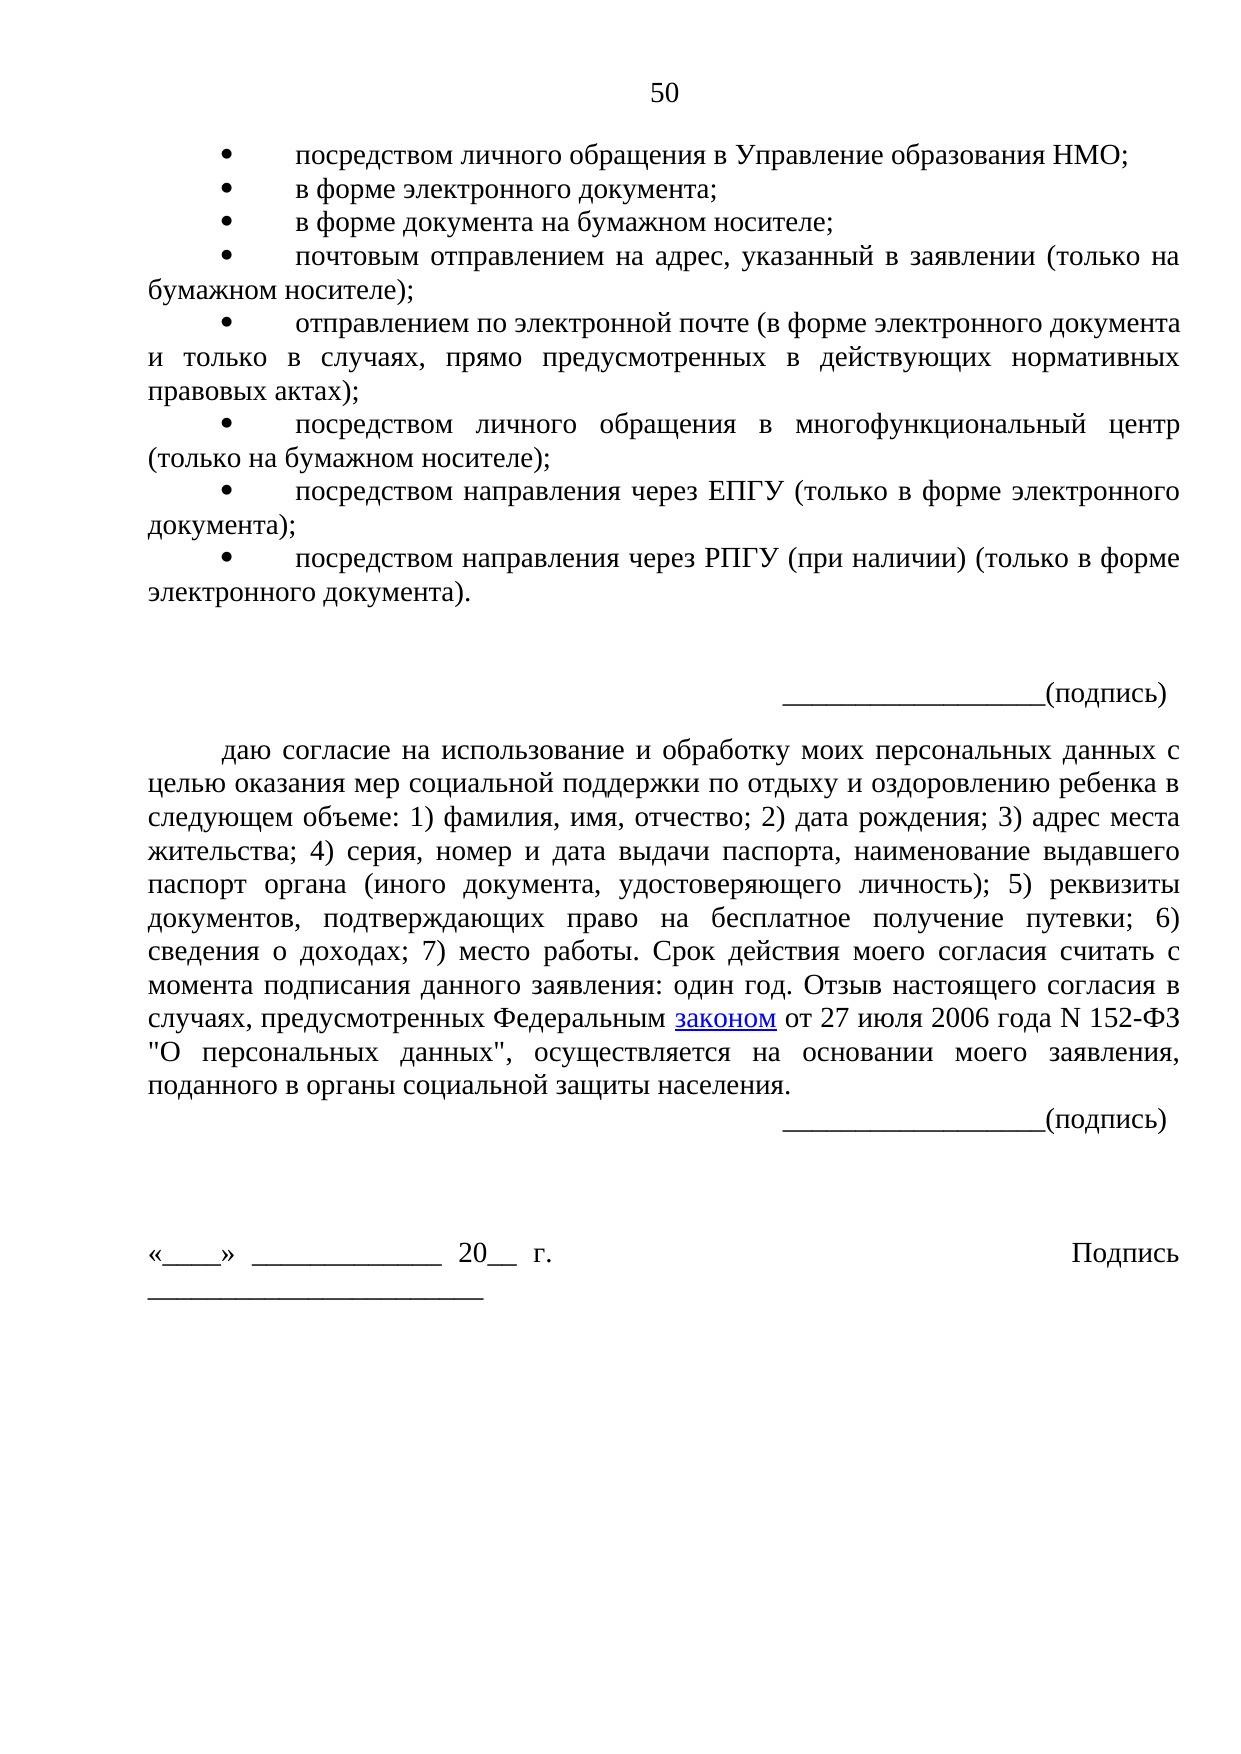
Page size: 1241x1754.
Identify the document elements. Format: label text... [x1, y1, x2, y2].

list в форме электронного документа; [148, 171, 1181, 204]
list посредством личного обращения в многофункциональный центр (только на бумажном носителе); [148, 406, 1181, 473]
list отправлением по электронной почте (в форме электронного документа и только в случаях, прямо предусмотренных в действующих нормативных правовых актах); [148, 305, 1181, 406]
list посредством направления через ЕПГУ (только в форме электронного документа); [148, 473, 1181, 541]
text даю согласие на использование и обработку моих персональных данных с целью оказания мер социальной поддержки по отдыху и оздоровлению ребенка в следующем объеме: 1) фамилия, имя, отчество; 2) дата рождения; 3) адрес места жительства; 4) серия, номер и дата выдачи паспорта, наименование выдавшего паспорт органа (иного документа, удостоверяющего личность); 5) реквизиты документов, подтверждающих право на бесплатное получение путевки; 6) сведения о доходах; 7) место работы. Срок действия моего согласия считать с момента подписания данного заявления: один год. Отзыв настоящего согласия в случаях, предусмотренных Федеральным законом от 27 июля 2006 года N 152-ФЗ "О персональных данных", осуществляется на основании моего заявления, поданного в органы социальной защиты населения. [148, 732, 1181, 1101]
text «____» _____________ 20__ г. Подпись _______________________ [148, 1235, 1181, 1302]
list посредством личного обращения в Управление образования НМО; [148, 137, 1181, 171]
list в форме документа на бумажном носителе; [148, 204, 1181, 238]
text __________________(подпись) [783, 675, 1181, 708]
list почтовым отправлением на адрес, указанный в заявлении (только на бумажном носителе); [148, 238, 1181, 305]
list посредством направления через РПГУ (при наличии) (только в форме электронного документа). [148, 541, 1181, 608]
text __________________(подпись) [783, 1101, 1181, 1134]
